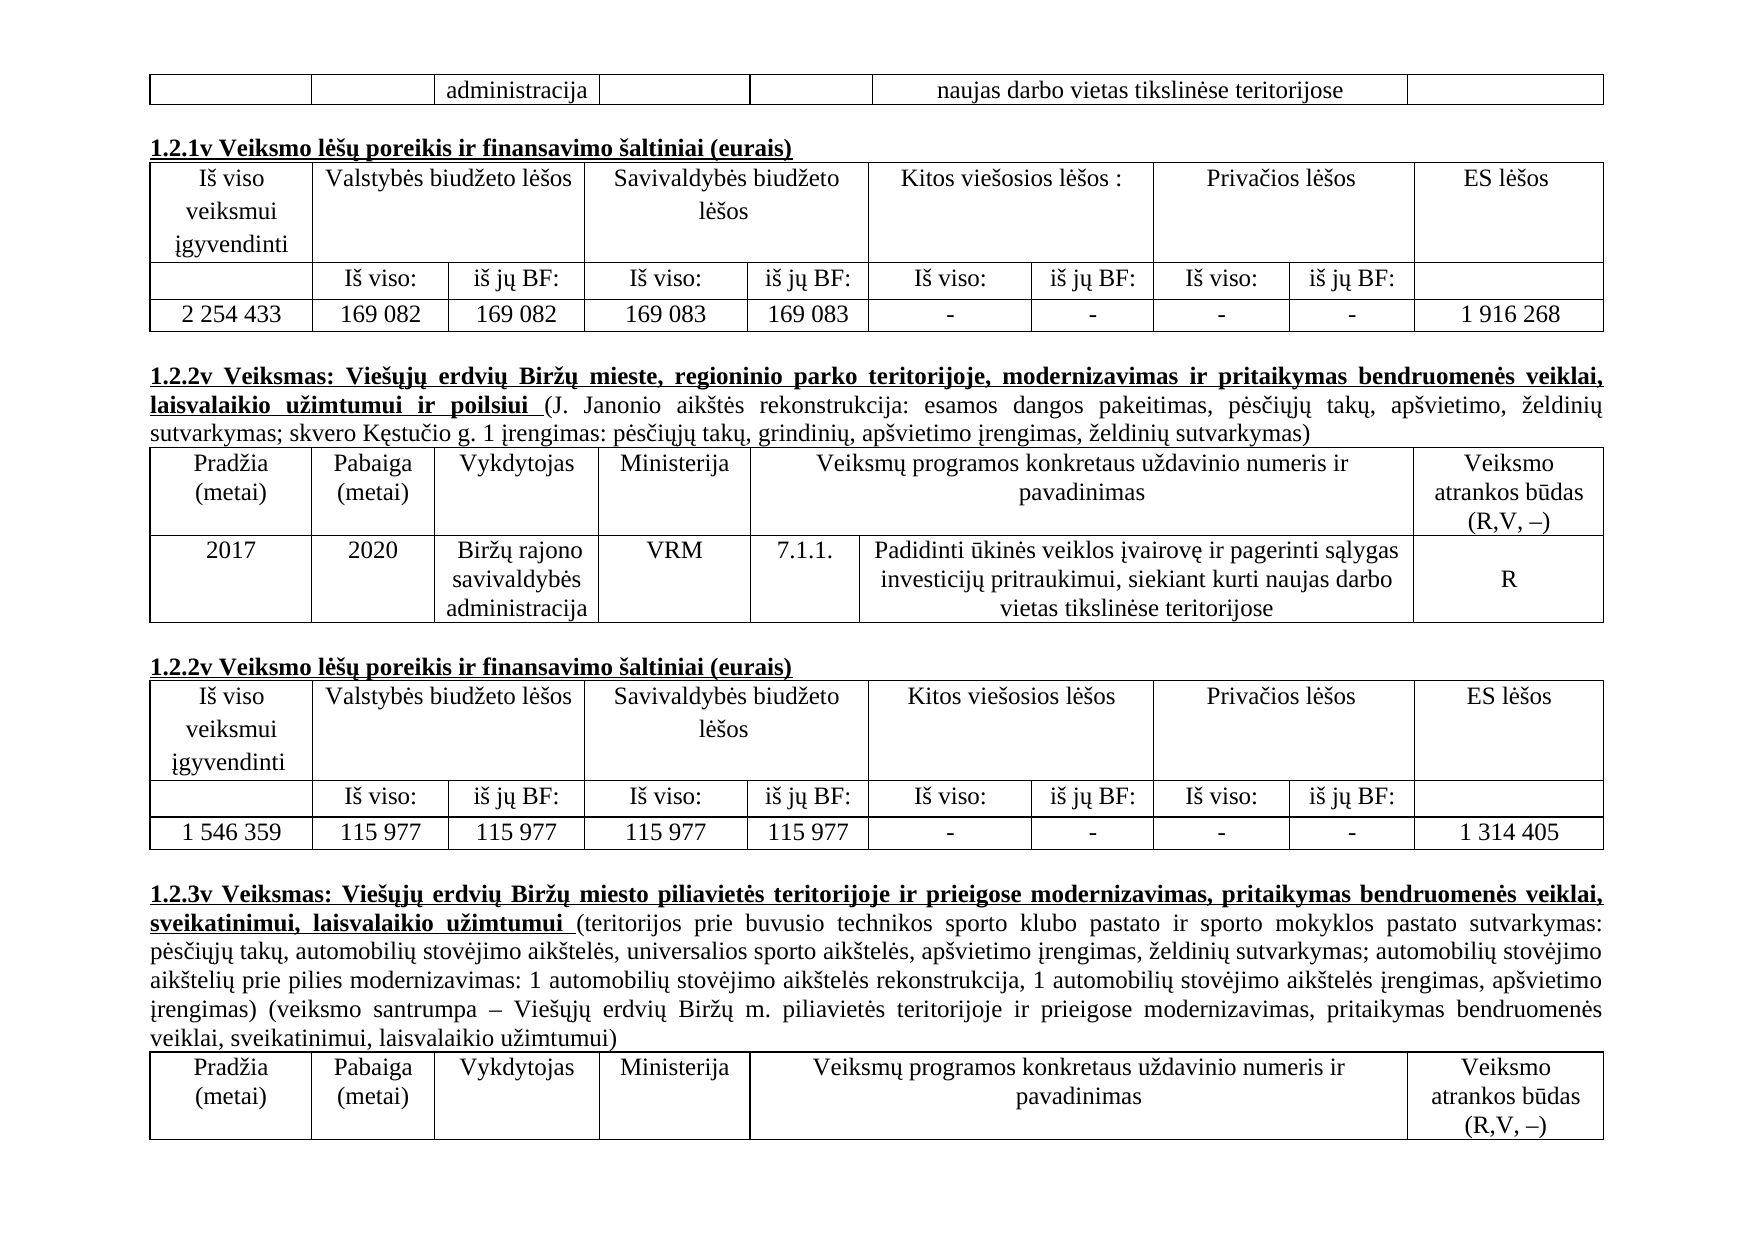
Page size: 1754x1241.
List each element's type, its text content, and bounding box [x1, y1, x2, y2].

table_header Privačios lėšos [1154, 163, 1414, 262]
table_cell Iš viso: [869, 263, 1031, 298]
table_cell [751, 75, 872, 103]
table_cell iš jų BF: [748, 263, 868, 298]
table_header Iš viso veiksmui įgyvendinti [151, 163, 312, 262]
table_cell naujas darbo vietas tikslinėse teritorijose [873, 75, 1407, 103]
table_cell [151, 781, 312, 816]
table_header Vykdytojas [435, 1053, 599, 1139]
table_cell R [1414, 536, 1603, 622]
table_header Pradžia (metai) [151, 1053, 311, 1139]
table_cell iš jų BF: [1032, 263, 1153, 298]
table_cell Iš viso: [585, 263, 747, 298]
table_header Ministerija [599, 448, 750, 534]
table_cell iš jų BF: [1032, 781, 1153, 816]
table_cell Iš viso: [869, 781, 1031, 816]
table_cell Iš viso: [585, 781, 747, 816]
text 1.2.3v Veiksmas: Viešųjų erdvių Biržų miesto piliavietės teritorijoje ir prieigose modernizavimas, pritaikymas bendruomenės veiklai, [150, 879, 1604, 904]
table_cell 2 254 433 [151, 300, 312, 331]
table_cell 169 082 [449, 300, 584, 331]
table_cell [151, 263, 312, 298]
table_header Veiksmo atrankos būdas (R,V, –) [1414, 448, 1603, 534]
table_cell iš jų BF: [449, 781, 584, 816]
table_cell Iš viso: [1154, 263, 1289, 298]
text 1.2.2v Veiksmo lėšų poreikis ir finansavimo šaltiniai (eurais) [150, 652, 1604, 680]
table_cell [1415, 263, 1603, 298]
table_header Veiksmo atrankos būdas (R,V, –) [1408, 1053, 1603, 1139]
table_header Savivaldybės biudžeto lėšos [585, 681, 868, 780]
table_cell [1415, 781, 1603, 816]
table_cell administracija [435, 75, 599, 103]
table_cell - [1290, 300, 1414, 331]
table_header Kitos viešosios lėšos : [869, 163, 1153, 262]
table_header ES lėšos [1415, 681, 1603, 780]
table_header Iš viso veiksmui įgyvendinti [151, 681, 312, 780]
table_cell - [869, 300, 1031, 331]
table_cell - [1290, 818, 1414, 849]
table_cell - [869, 818, 1031, 849]
table_header Savivaldybės biudžeto lėšos [585, 163, 868, 262]
table_cell 115 977 [313, 818, 448, 849]
table_header Valstybės biudžeto lėšos [313, 163, 584, 262]
table_cell - [1154, 818, 1289, 849]
table_cell 1 314 405 [1415, 818, 1603, 849]
table_cell iš jų BF: [1290, 263, 1414, 298]
table_cell iš jų BF: [1290, 781, 1414, 816]
table_cell VRM [599, 536, 750, 622]
table_cell Iš viso: [1154, 781, 1289, 816]
table_cell Iš viso: [313, 263, 448, 298]
table_cell 7.1.1. [751, 536, 859, 622]
table_cell 169 082 [313, 300, 448, 331]
table_cell [600, 75, 749, 103]
table_cell 115 977 [748, 818, 868, 849]
table_cell 2020 [312, 536, 434, 622]
table_cell 1 546 359 [151, 818, 312, 849]
table_cell 1 916 268 [1415, 300, 1603, 331]
table_header Veiksmų programos konkretaus uždavinio numeris ir pavadinimas [751, 1053, 1407, 1139]
table_header Vykdytojas [435, 448, 598, 534]
table_header Pabaiga (metai) [312, 448, 434, 534]
table_cell iš jų BF: [748, 781, 868, 816]
table_cell - [1032, 818, 1153, 849]
table_cell 115 977 [449, 818, 584, 849]
table_cell 169 083 [748, 300, 868, 331]
text 1.2.1v Veiksmo lėšų poreikis ir finansavimo šaltiniai (eurais) [150, 133, 1604, 162]
table_header Privačios lėšos [1154, 681, 1414, 780]
table_header ES lėšos [1415, 163, 1603, 262]
table_header Pradžia (metai) [151, 448, 311, 534]
table_header Veiksmų programos konkretaus uždavinio numeris ir pavadinimas [751, 448, 1413, 534]
table_cell [312, 75, 434, 103]
table_cell Padidinti ūkinės veiklos įvairovę ir pagerinti sąlygas investicijų pritraukimui, siekiant kurti naujas darbo vietas tikslinėse teritorijose [860, 536, 1413, 622]
table_header Pabaiga (metai) [312, 1053, 434, 1139]
table_cell [1408, 75, 1603, 103]
table_header Valstybės biudžeto lėšos [313, 681, 584, 780]
table_cell - [1154, 300, 1289, 331]
text 1.2.2v Veiksmas: Viešųjų erdvių Biržų mieste, regioninio parko teritorijoje, modernizavimas ir pritaikymas bendruomenės veiklai, [150, 361, 1604, 386]
text laisvalaikio užimtumui ir poilsiui (J. Janonio aikštės rekonstrukcija: esamos dangos pakeitimas, pėsčiųjų takų, apšvietimo, želdinių sutvarkymas; skvero Kęstučio g. 1 įrengimas: pėsčiųjų takų, grindinių, apšvietimo įrengimas, želdinių sutvarkymas) [150, 387, 1604, 447]
text sveikatinimui, laisvalaikio užimtumui (teritorijos prie buvusio technikos sporto klubo pastato ir sporto mokyklos pastato sutvarkymas: pėsčiųjų takų, automobilių stovėjimo aikštelės, universalios sporto aikštelės, apšvietimo įrengimas, želdinių sutvarkymas; automobilių stovėjimo aikštelių prie pilies modernizavimas: 1 automobilių stovėjimo aikštelės rekonstrukcija, 1 automobilių stovėjimo aikštelės įrengimas, apšvietimo įrengimas) (veiksmo santrumpa – Viešųjų erdvių Biržų m. piliavietės teritorijoje ir prieigose modernizavimas, pritaikymas bendruomenės veiklai, sveikatinimui, laisvalaikio užimtumui) [150, 905, 1604, 1051]
table_cell 115 977 [585, 818, 747, 849]
table_cell iš jų BF: [449, 263, 584, 298]
table_cell 2017 [151, 536, 311, 622]
table_header Kitos viešosios lėšos [869, 681, 1153, 780]
table_header Ministerija [600, 1053, 749, 1139]
table_cell - [1032, 300, 1153, 331]
table_cell Biržų rajono savivaldybės administracija [435, 536, 598, 622]
table_cell [151, 75, 311, 103]
table_cell 169 083 [585, 300, 747, 331]
table_cell Iš viso: [313, 781, 448, 816]
